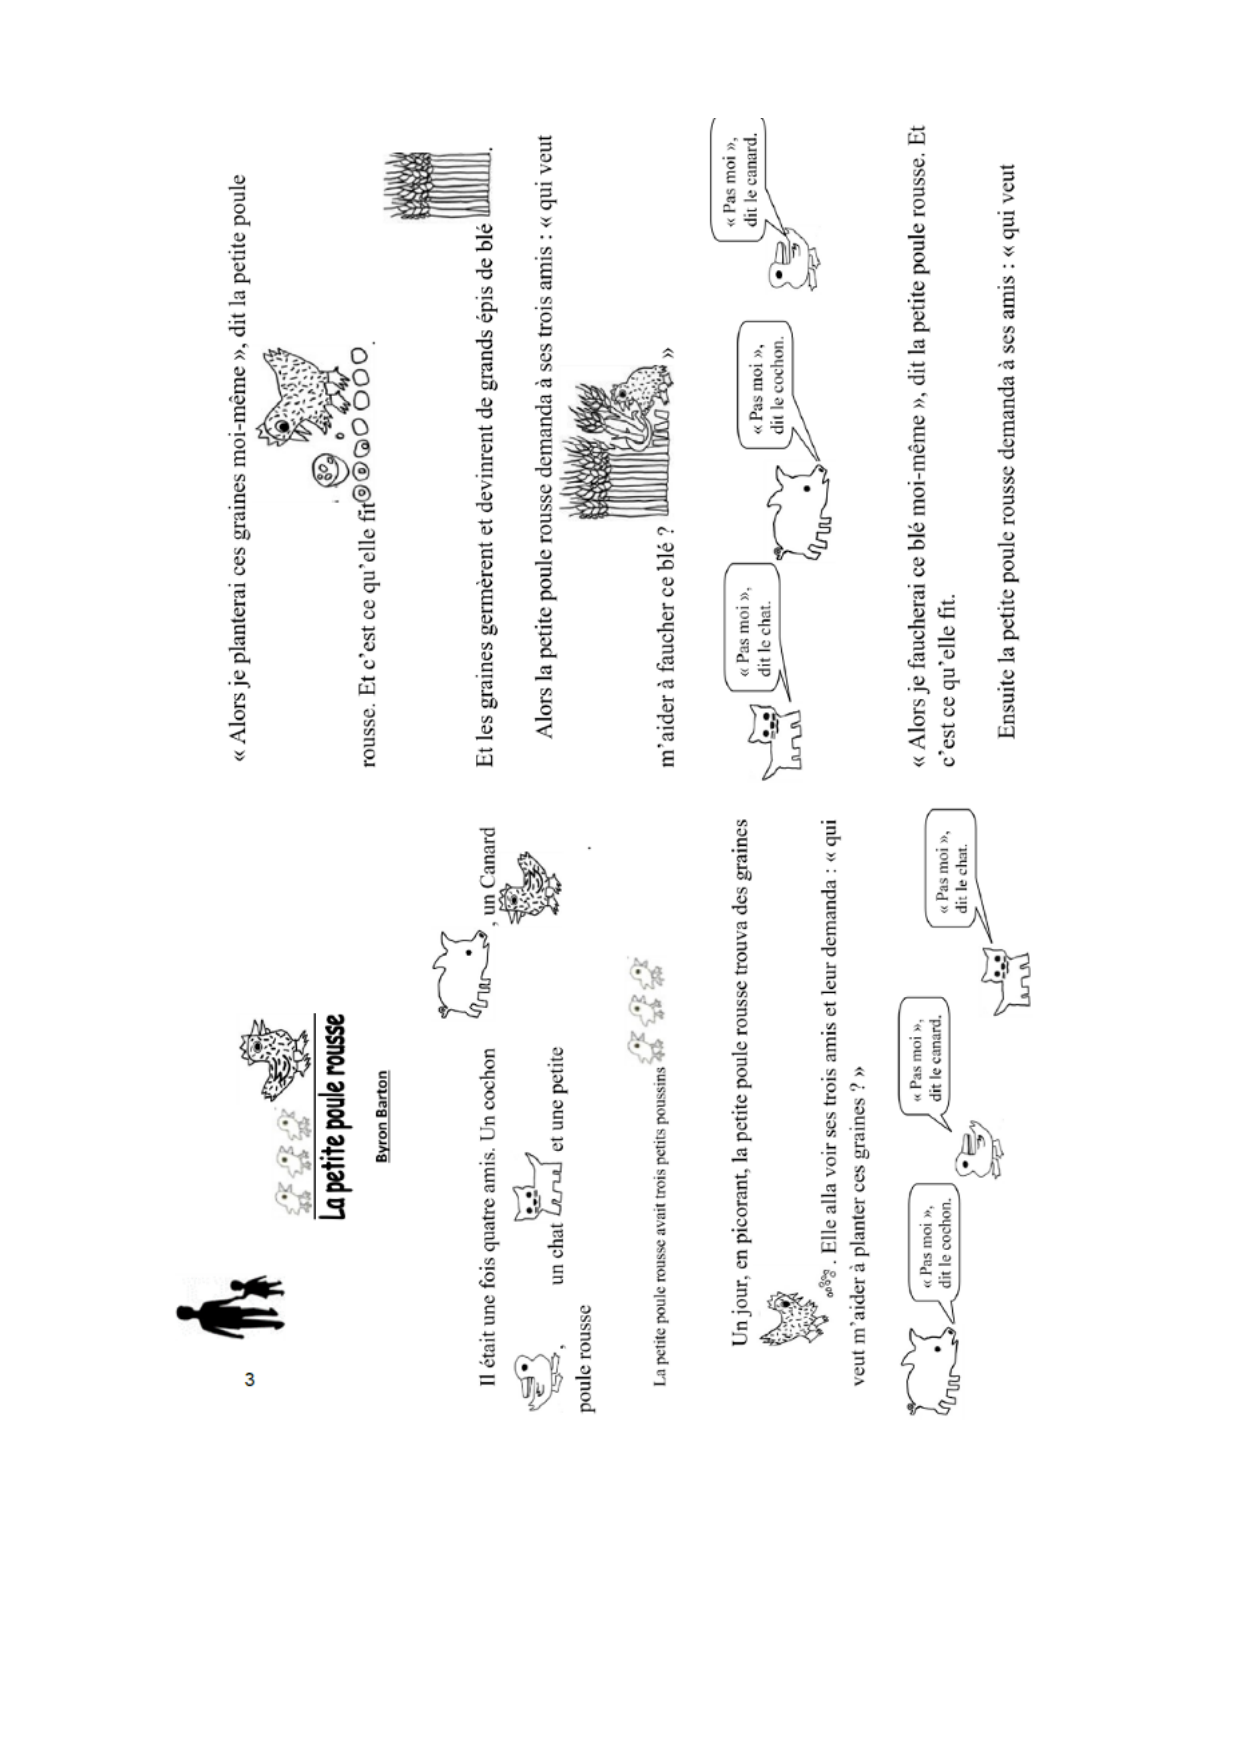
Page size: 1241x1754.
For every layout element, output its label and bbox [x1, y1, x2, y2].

picture [165, 118, 1075, 1433]
